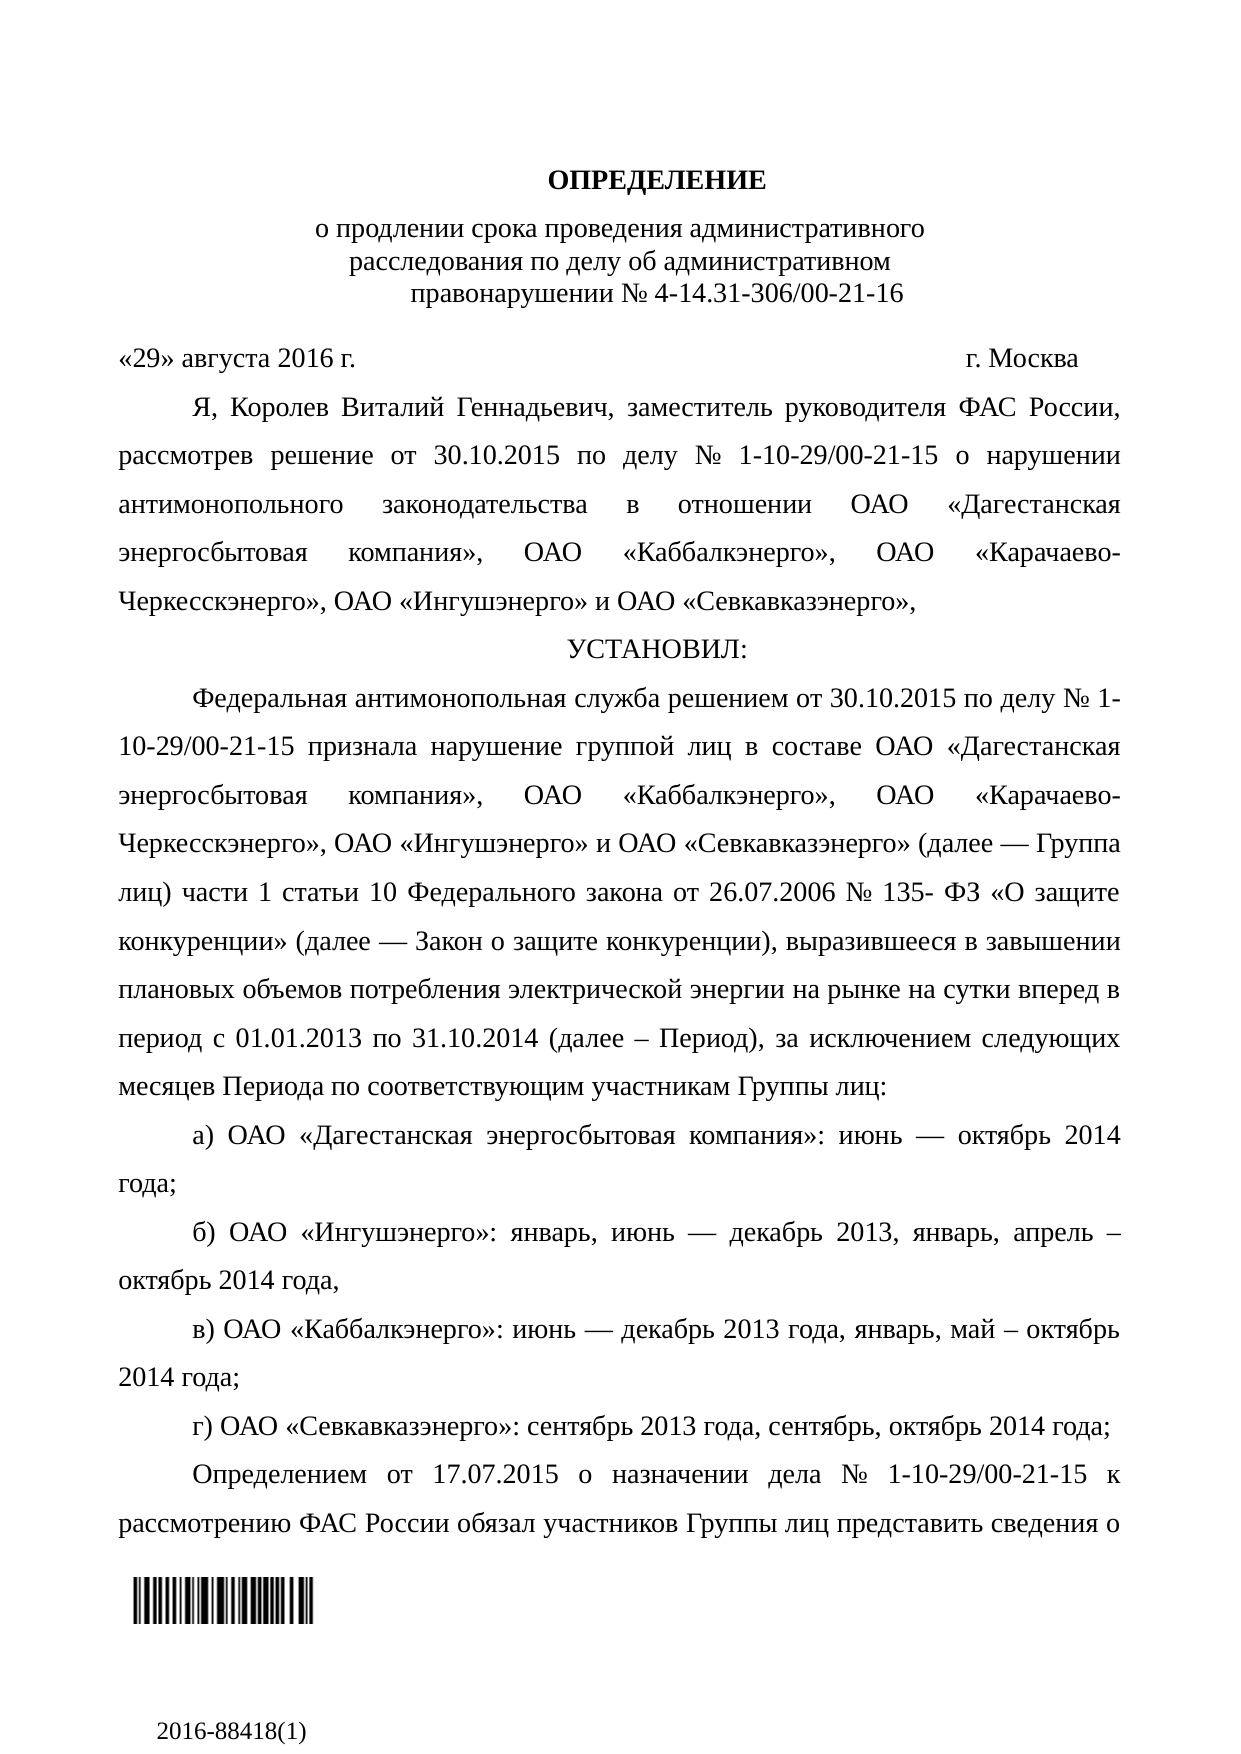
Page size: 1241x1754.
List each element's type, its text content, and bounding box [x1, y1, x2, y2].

text «29» августа 2016 г. г. Москва [118, 341, 1122, 373]
text ОПРЕДЕЛЕНИЕ [118, 163, 1122, 195]
text в) ОАО «Каббалкэнерго»: июнь — декабрь 2013 года, январь, май – октябрь 2014 года; [118, 1312, 1122, 1393]
text а) ОАО «Дагестанская энергосбытовая компания»: июнь — октябрь 2014 года; [118, 1118, 1122, 1199]
text о продлении срока проведения административного [118, 212, 1122, 244]
text правонарушении № 4-14.31-306/00-21-16 [118, 276, 1122, 309]
text б) ОАО «Ингушэнерго»: январь, июнь — декабрь 2013, январь, апрель – октябрь 2014 года, [118, 1215, 1122, 1296]
text УСТАНОВИЛ: [118, 632, 1122, 665]
text Я, Королев Виталий Геннадьевич, заместитель руководителя ФАС России, рассмотрев решение от 30.10.2015 по делу № 1-10-29/00-21-15 о нарушении антимонопольного законодательства в отношении ОАО «Дагестанская энергосбытовая компания», ОАО «Каббалкэнерго», ОАО «Карачаево-Черкесскэнерго», ОАО «Ингушэнерго» и ОАО «Севкавказэнерго», [118, 390, 1122, 616]
text г) ОАО «Севкавказэнерго»: сентябрь 2013 года, сентябрь, октябрь 2014 года; [118, 1409, 1122, 1441]
text Федеральная антимонопольная служба решением от 30.10.2015 по делу № 1-10-29/00-21-15 признала нарушение группой лиц в составе ОАО «Дагестанская энергосбытовая компания», ОАО «Каббалкэнерго», ОАО «Карачаево-Черкесскэнерго», ОАО «Ингушэнерго» и ОАО «Севкавказэнерго» (далее — Группа лиц) части 1 статьи 10 Федерального закона от 26.07.2006 № 135- ФЗ «О защите конкуренции» (далее — Закон о защите конкуренции), выразившееся в завышении плановых объемов потребления электрической энергии на рынке на сутки вперед в период с 01.01.2013 по 31.10.2014 (далее – Период), за исключением следующих месяцев Периода по соответствующим участникам Группы лиц: [118, 681, 1122, 1102]
text Определением от 17.07.2015 о назначении дела № 1-10-29/00-21-15 к рассмотрению ФАС России обязал участников Группы лиц представить сведения о [118, 1458, 1122, 1538]
text расследования по делу об административном [118, 244, 1122, 276]
picture [118, 1577, 331, 1624]
